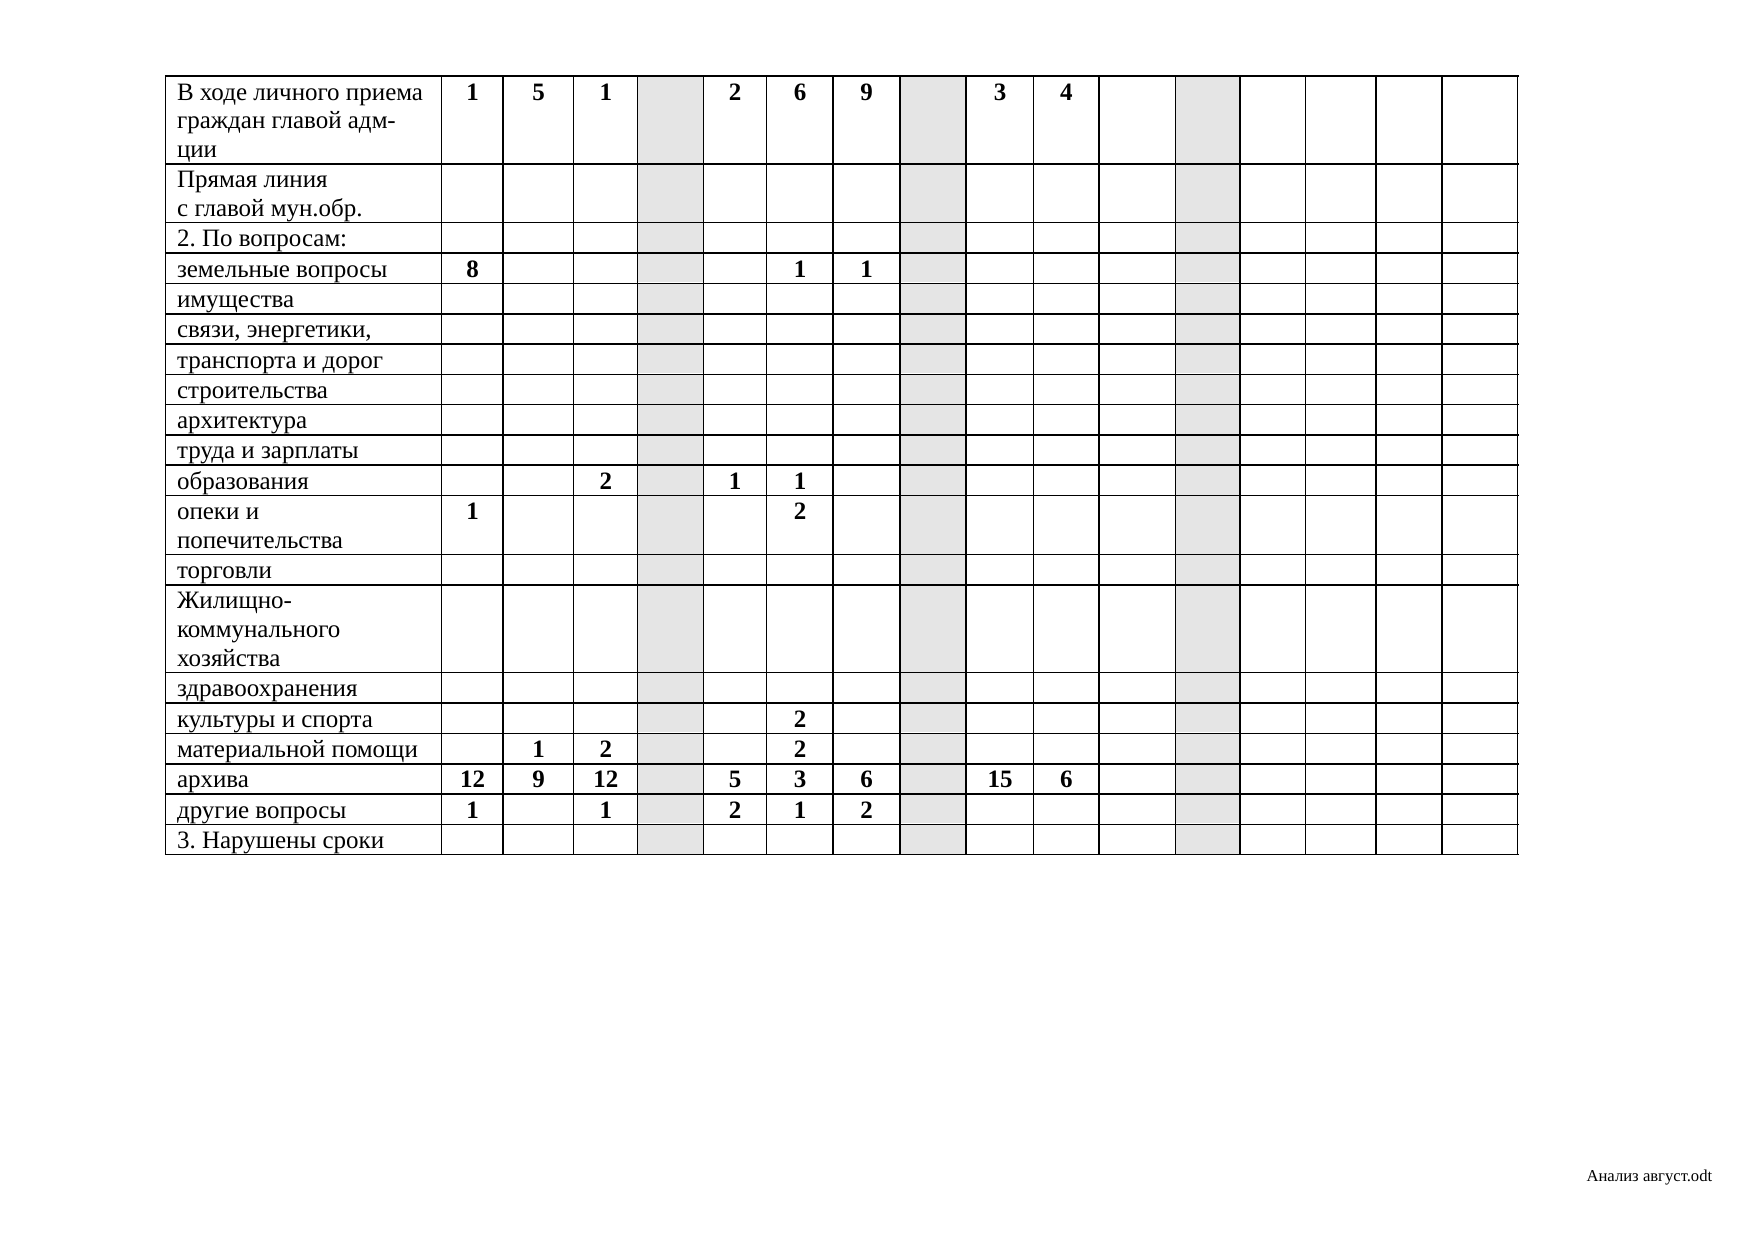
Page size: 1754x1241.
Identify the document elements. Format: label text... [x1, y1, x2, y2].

table_cell [574, 223, 637, 252]
table_cell [834, 704, 899, 732]
table_cell [1306, 496, 1375, 554]
table_cell [834, 315, 899, 343]
table_cell 3 [767, 765, 832, 793]
table_cell [638, 254, 703, 282]
table_cell [1241, 345, 1305, 373]
table_cell [1377, 345, 1441, 373]
table_cell [638, 825, 703, 854]
table_cell [901, 345, 965, 373]
table_cell [1443, 555, 1517, 584]
table_cell 1 [442, 795, 502, 823]
table_cell [901, 405, 965, 434]
table_cell [967, 496, 1033, 554]
table_cell [1034, 555, 1098, 584]
table_cell [1034, 165, 1098, 222]
table_cell [1176, 586, 1239, 672]
table_cell [1377, 436, 1441, 464]
table_cell [442, 704, 502, 732]
table_cell [504, 375, 573, 404]
table_cell [504, 223, 573, 252]
table_cell [1176, 734, 1239, 763]
table_cell [967, 315, 1033, 343]
table_cell [638, 795, 703, 823]
table_cell [638, 466, 703, 495]
table_cell [1306, 254, 1375, 282]
table_cell [901, 315, 965, 343]
table_cell [967, 825, 1033, 854]
table_cell [1377, 405, 1441, 434]
table_cell [504, 673, 573, 702]
table_cell [1241, 254, 1305, 282]
table_cell 2 [574, 466, 637, 495]
table_cell [1100, 496, 1175, 554]
table_cell [638, 223, 703, 252]
table_cell имущества [166, 284, 441, 313]
table_cell 1 [442, 496, 502, 554]
table_cell [1241, 765, 1305, 793]
table_cell 15 [967, 765, 1033, 793]
table_cell 1 [442, 77, 502, 163]
table_cell [1377, 825, 1441, 854]
table_cell [638, 315, 703, 343]
table_cell [574, 825, 637, 854]
table_cell [1241, 496, 1305, 554]
table_cell опеки и попечительства [166, 496, 441, 554]
table_cell [834, 345, 899, 373]
table_cell [574, 673, 637, 702]
table_cell 2. По вопросам: [166, 223, 441, 252]
table_cell [1241, 673, 1305, 702]
table_cell [834, 284, 899, 313]
table_cell [704, 223, 766, 252]
table_cell [1377, 795, 1441, 823]
table_cell [1306, 734, 1375, 763]
table_cell [704, 825, 766, 854]
table_cell 1 [574, 77, 637, 163]
table_cell строительства [166, 375, 441, 404]
table_cell [1034, 375, 1098, 404]
table_cell [1241, 375, 1305, 404]
table_cell [1306, 284, 1375, 313]
table_cell [504, 496, 573, 554]
table_cell [1241, 466, 1305, 495]
table_cell 1 [767, 795, 832, 823]
table_cell [967, 555, 1033, 584]
table_cell 4 [1034, 77, 1098, 163]
table_cell [442, 734, 502, 763]
table_cell 1 [767, 254, 832, 282]
table_cell [1034, 586, 1098, 672]
table_cell [967, 436, 1033, 464]
table_cell [1034, 734, 1098, 763]
table_cell [1306, 466, 1375, 495]
table_cell [901, 284, 965, 313]
table_cell [704, 436, 766, 464]
table_cell [1241, 586, 1305, 672]
table_cell [504, 254, 573, 282]
table_cell [442, 165, 502, 222]
table_cell 1 [767, 466, 832, 495]
table_cell [901, 496, 965, 554]
table_cell [574, 284, 637, 313]
table_cell [638, 704, 703, 732]
table_cell 2 [574, 734, 637, 763]
table_cell 2 [704, 795, 766, 823]
table_cell [638, 436, 703, 464]
table_cell 3 [967, 77, 1033, 163]
table_cell 2 [767, 704, 832, 732]
table_cell [1443, 704, 1517, 732]
table_cell [638, 284, 703, 313]
table_cell 1 [834, 254, 899, 282]
table_cell [1176, 77, 1239, 163]
table_cell [1100, 825, 1175, 854]
table_cell [1377, 673, 1441, 702]
table_cell [1306, 673, 1375, 702]
table_cell труда и зарплаты [166, 436, 441, 464]
table_cell [1176, 436, 1239, 464]
table_cell [1100, 165, 1175, 222]
table_cell [1443, 77, 1517, 163]
table_cell [638, 586, 703, 672]
table_cell [967, 673, 1033, 702]
table_cell [834, 496, 899, 554]
table_cell [1034, 795, 1098, 823]
table_cell [442, 436, 502, 464]
table_cell [1100, 586, 1175, 672]
table_cell [1443, 795, 1517, 823]
table_cell [442, 555, 502, 584]
table_cell [1100, 405, 1175, 434]
table_cell [1100, 466, 1175, 495]
table_cell [1241, 284, 1305, 313]
table_cell [1443, 734, 1517, 763]
table_cell [767, 375, 832, 404]
table_cell [1306, 375, 1375, 404]
table_cell [638, 734, 703, 763]
table_cell [442, 673, 502, 702]
table_cell [1377, 586, 1441, 672]
table_cell [1100, 284, 1175, 313]
table_cell [504, 315, 573, 343]
table_cell Жилищно-коммунального хозяйства [166, 586, 441, 672]
table_cell [767, 436, 832, 464]
table_cell [1100, 345, 1175, 373]
table_cell [638, 765, 703, 793]
table_cell [638, 496, 703, 554]
table_cell 2 [834, 795, 899, 823]
table_cell земельные вопросы [166, 254, 441, 282]
table_cell [967, 405, 1033, 434]
table_cell 5 [704, 765, 766, 793]
table_cell [1034, 345, 1098, 373]
table_cell [504, 165, 573, 222]
table_cell [574, 704, 637, 732]
table_cell [1100, 555, 1175, 584]
table_cell [504, 586, 573, 672]
table_cell [767, 223, 832, 252]
table_cell [1034, 496, 1098, 554]
table_cell [1241, 555, 1305, 584]
table_cell [767, 315, 832, 343]
table_cell [767, 555, 832, 584]
table_cell культуры и спорта [166, 704, 441, 732]
table_cell [1176, 165, 1239, 222]
table_cell [1306, 586, 1375, 672]
table_cell [1377, 765, 1441, 793]
table_cell [1034, 673, 1098, 702]
table_cell [704, 704, 766, 732]
table_cell [574, 555, 637, 584]
table_cell [504, 436, 573, 464]
table_cell [1034, 405, 1098, 434]
table_cell [1176, 345, 1239, 373]
table_cell [1176, 825, 1239, 854]
table_cell [767, 586, 832, 672]
table_cell [967, 375, 1033, 404]
table_cell [704, 375, 766, 404]
table_cell [442, 586, 502, 672]
table_cell [1034, 223, 1098, 252]
table_cell [834, 165, 899, 222]
table_cell [1377, 555, 1441, 584]
table_cell [638, 345, 703, 373]
table_cell [834, 405, 899, 434]
table_cell 2 [767, 734, 832, 763]
table_cell [504, 795, 573, 823]
table_cell [1176, 223, 1239, 252]
table_cell [1306, 345, 1375, 373]
table_cell архитектура [166, 405, 441, 434]
table_cell [1100, 436, 1175, 464]
table_cell [967, 345, 1033, 373]
table_cell 1 [704, 466, 766, 495]
table_cell [1241, 223, 1305, 252]
table_cell [504, 345, 573, 373]
table_cell [967, 704, 1033, 732]
table_cell 2 [704, 77, 766, 163]
table_cell [967, 254, 1033, 282]
table_cell [901, 765, 965, 793]
table_cell [767, 165, 832, 222]
table_cell [1377, 165, 1441, 222]
table_cell [967, 165, 1033, 222]
table_cell [1443, 586, 1517, 672]
table_cell [1377, 254, 1441, 282]
table_cell [1100, 77, 1175, 163]
table_cell [1377, 315, 1441, 343]
table_cell [834, 466, 899, 495]
table_cell [834, 436, 899, 464]
table_cell [1377, 375, 1441, 404]
table_cell [1306, 795, 1375, 823]
table_cell [1241, 734, 1305, 763]
table_cell [1306, 165, 1375, 222]
table_cell архива [166, 765, 441, 793]
table_cell [901, 795, 965, 823]
table_cell [901, 254, 965, 282]
table_cell [1377, 466, 1441, 495]
table_cell [1100, 795, 1175, 823]
table_cell [1443, 375, 1517, 404]
table_cell 9 [504, 765, 573, 793]
table_cell [1377, 223, 1441, 252]
table_cell [1306, 315, 1375, 343]
table_cell 2 [767, 496, 832, 554]
table_cell образования [166, 466, 441, 495]
table_cell [1443, 496, 1517, 554]
table_cell [1241, 825, 1305, 854]
table_cell [834, 555, 899, 584]
table_cell [638, 405, 703, 434]
table_cell [1100, 704, 1175, 732]
table_cell [767, 405, 832, 434]
table_cell [901, 734, 965, 763]
table_cell [704, 586, 766, 672]
table_cell [1034, 284, 1098, 313]
table_cell [1176, 405, 1239, 434]
table_cell [574, 586, 637, 672]
table_cell [504, 704, 573, 732]
table_cell [1176, 466, 1239, 495]
table_cell [1443, 405, 1517, 434]
table_cell [901, 825, 965, 854]
table_cell [767, 345, 832, 373]
table_cell [1100, 375, 1175, 404]
table_cell [442, 825, 502, 854]
table_cell [704, 345, 766, 373]
table_cell [1443, 284, 1517, 313]
table_cell [967, 223, 1033, 252]
table_cell [1100, 254, 1175, 282]
table_cell [574, 254, 637, 282]
table_cell [767, 673, 832, 702]
table_cell В ходе личного приема граждан главой адм-ции [166, 77, 441, 163]
table_cell [767, 825, 832, 854]
table_cell 12 [574, 765, 637, 793]
table_cell [1176, 795, 1239, 823]
table_cell [1306, 405, 1375, 434]
table_cell [574, 345, 637, 373]
table_cell [1443, 223, 1517, 252]
table_cell [1377, 496, 1441, 554]
table_cell [1443, 345, 1517, 373]
table_cell [574, 165, 637, 222]
table_cell связи, энергетики, [166, 315, 441, 343]
table_cell [967, 795, 1033, 823]
table_cell [901, 704, 965, 732]
table_cell [704, 284, 766, 313]
table_cell [704, 555, 766, 584]
table_cell [442, 284, 502, 313]
table_cell [901, 555, 965, 584]
table_cell 6 [834, 765, 899, 793]
table_cell [1034, 315, 1098, 343]
table_cell [442, 345, 502, 373]
table_cell [638, 375, 703, 404]
table_cell [967, 284, 1033, 313]
table_cell [1034, 466, 1098, 495]
table_cell [442, 223, 502, 252]
table_cell [1241, 436, 1305, 464]
table_cell [504, 405, 573, 434]
table_cell [834, 734, 899, 763]
table_cell [1306, 436, 1375, 464]
table_cell здравоохранения [166, 673, 441, 702]
table_cell [1100, 315, 1175, 343]
table_cell [1377, 734, 1441, 763]
table_cell [967, 586, 1033, 672]
table_cell торговли [166, 555, 441, 584]
table_cell [704, 673, 766, 702]
table_cell [1306, 77, 1375, 163]
table_cell [1306, 555, 1375, 584]
table_cell [574, 496, 637, 554]
table_cell [704, 315, 766, 343]
table_cell [834, 223, 899, 252]
table_cell [1100, 223, 1175, 252]
table_cell 1 [504, 734, 573, 763]
table_cell [901, 586, 965, 672]
table_cell [442, 466, 502, 495]
table_cell [1176, 673, 1239, 702]
table_cell [1241, 165, 1305, 222]
table_cell [1241, 77, 1305, 163]
table_cell [1377, 704, 1441, 732]
table_cell [1176, 496, 1239, 554]
table_cell [1176, 555, 1239, 584]
table_cell [1306, 223, 1375, 252]
table_cell [638, 165, 703, 222]
table_cell [1034, 436, 1098, 464]
table_cell [1306, 825, 1375, 854]
table_cell [1241, 704, 1305, 732]
table_cell [504, 825, 573, 854]
table_cell [1034, 825, 1098, 854]
table_cell 12 [442, 765, 502, 793]
table_cell 8 [442, 254, 502, 282]
table_cell [704, 165, 766, 222]
table_cell [574, 436, 637, 464]
table_cell [1100, 673, 1175, 702]
table_cell [1443, 466, 1517, 495]
table_cell [1443, 165, 1517, 222]
table_cell [901, 165, 965, 222]
table_cell [704, 496, 766, 554]
table_cell [1034, 254, 1098, 282]
table_cell материальной помощи [166, 734, 441, 763]
table_cell [901, 77, 965, 163]
table_cell [901, 375, 965, 404]
table_cell [1443, 765, 1517, 793]
table_cell [1176, 375, 1239, 404]
table_cell [834, 586, 899, 672]
table_cell [1034, 704, 1098, 732]
table_cell [704, 405, 766, 434]
table_cell [1176, 765, 1239, 793]
table_cell 3. Нарушены сроки [166, 825, 441, 854]
table_cell [1306, 765, 1375, 793]
table_cell [638, 673, 703, 702]
table_cell [901, 223, 965, 252]
table_cell [504, 555, 573, 584]
table_cell [1176, 254, 1239, 282]
table_cell [1306, 704, 1375, 732]
table_cell [704, 734, 766, 763]
table_cell [901, 673, 965, 702]
table_cell 6 [1034, 765, 1098, 793]
table_cell [767, 284, 832, 313]
table_cell 5 [504, 77, 573, 163]
table_cell [1443, 825, 1517, 854]
table_cell [1377, 77, 1441, 163]
table_cell транспорта и дорог [166, 345, 441, 373]
table_cell [638, 555, 703, 584]
table_cell 1 [574, 795, 637, 823]
table_cell [1100, 734, 1175, 763]
table_cell [1443, 673, 1517, 702]
table_cell [901, 436, 965, 464]
table_cell [638, 77, 703, 163]
table_cell 9 [834, 77, 899, 163]
table_cell [1176, 704, 1239, 732]
table_cell [834, 825, 899, 854]
table_cell [1241, 795, 1305, 823]
table_cell [1241, 315, 1305, 343]
table_cell [442, 375, 502, 404]
table_cell [834, 673, 899, 702]
table_cell другие вопросы [166, 795, 441, 823]
table_cell [442, 315, 502, 343]
table_cell [834, 375, 899, 404]
table_cell [574, 405, 637, 434]
table_cell [1377, 284, 1441, 313]
table_cell [704, 254, 766, 282]
table_cell [967, 734, 1033, 763]
table_cell [1443, 436, 1517, 464]
table_cell [1443, 254, 1517, 282]
table_cell [442, 405, 502, 434]
table_cell [1176, 284, 1239, 313]
table_cell [1100, 765, 1175, 793]
table_cell [574, 315, 637, 343]
table_cell [504, 466, 573, 495]
table_cell [574, 375, 637, 404]
table_cell [504, 284, 573, 313]
table_cell [901, 466, 965, 495]
table_cell [1443, 315, 1517, 343]
table_cell 6 [767, 77, 832, 163]
table_cell [1241, 405, 1305, 434]
table_cell [1176, 315, 1239, 343]
table_cell Прямая линия с главой мун.обр. [166, 165, 441, 222]
table_cell [967, 466, 1033, 495]
